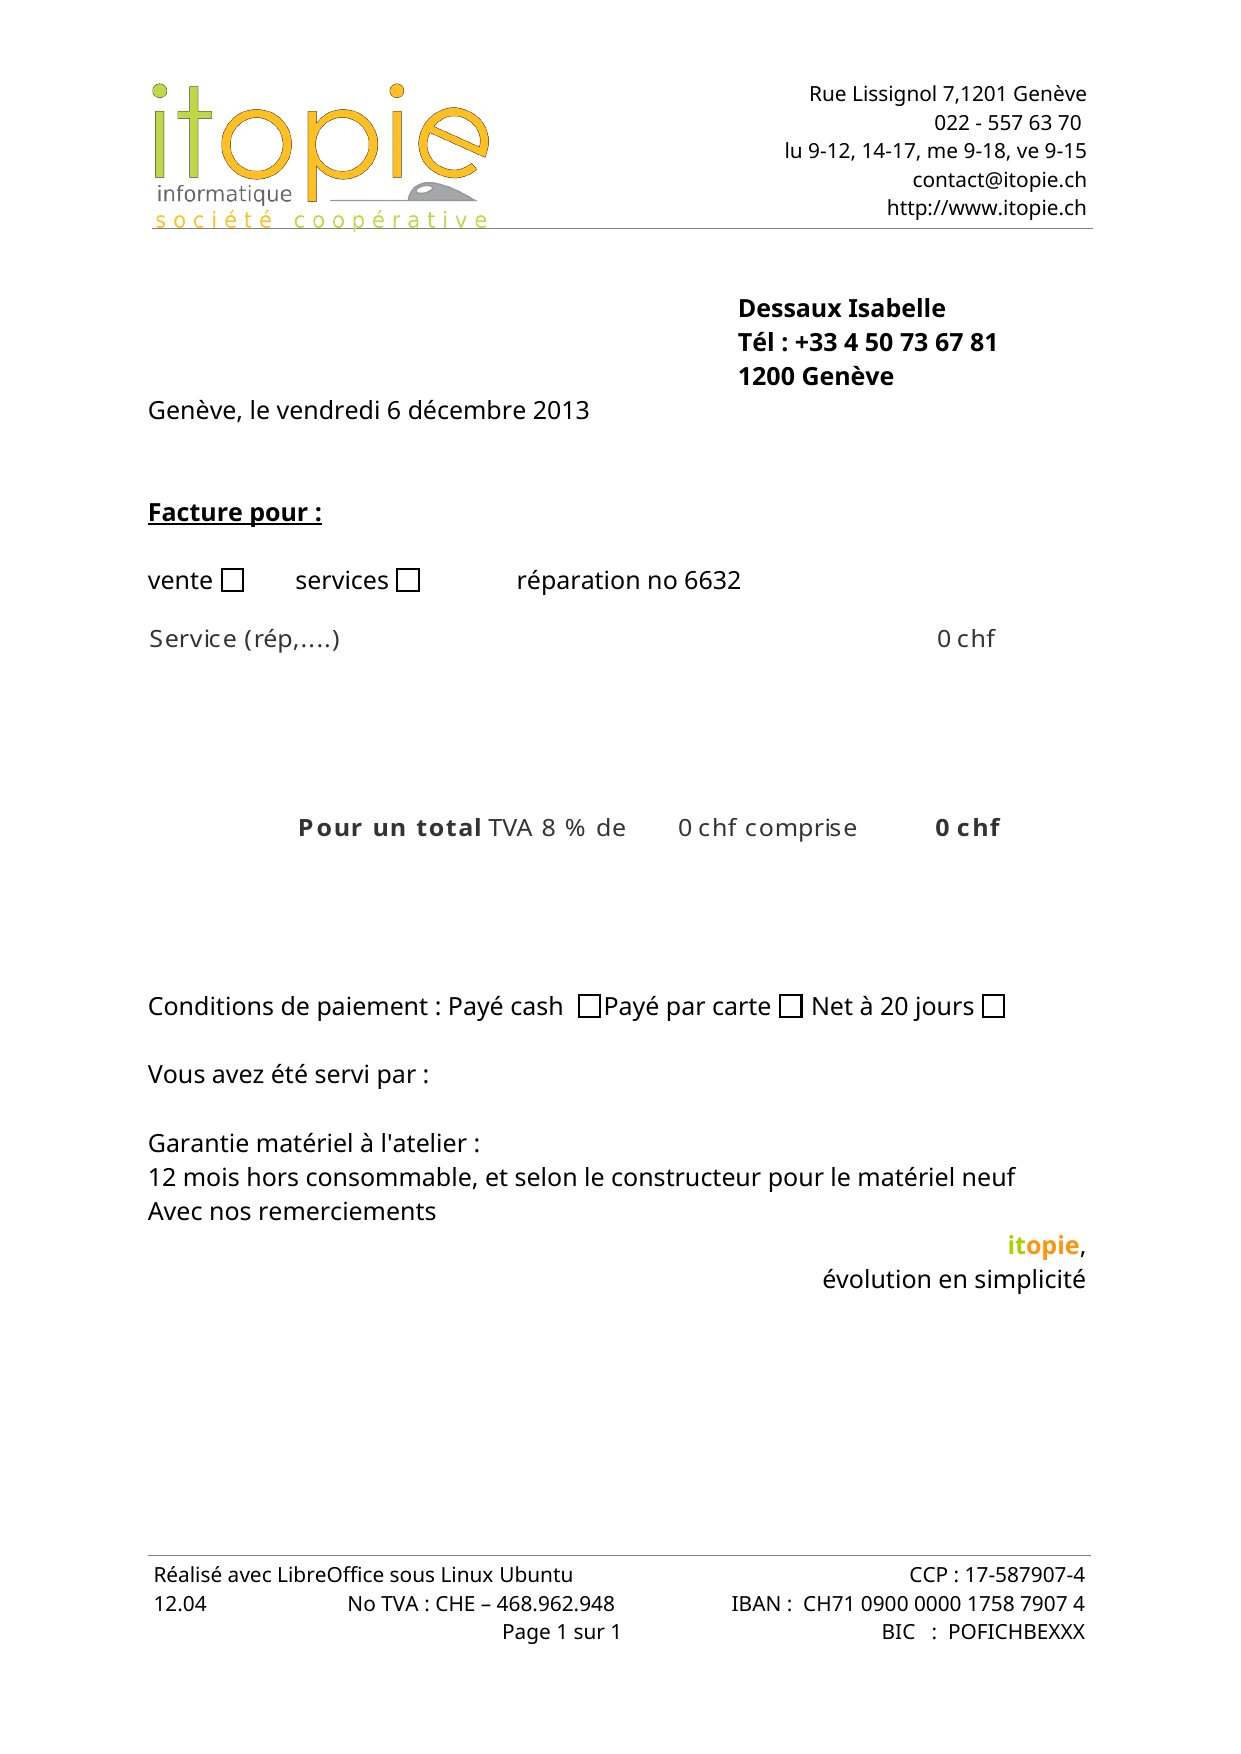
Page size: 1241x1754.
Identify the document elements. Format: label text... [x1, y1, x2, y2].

text 12 mois hors consommable, et selon le constructeur pour le matériel neuf [148, 1159, 1093, 1193]
text Facture pour : [148, 495, 1093, 529]
picture [138, 72, 500, 244]
text Tél : +33 4 50 73 67 81 [148, 324, 1093, 358]
text Vous avez été servi par : [148, 1057, 1093, 1091]
text Genève, le vendredi 6 décembre 2013 [148, 392, 1093, 427]
text 1200 Genève [148, 358, 1093, 392]
text évolution en simplicité [148, 1262, 1093, 1296]
text Dessaux Isabelle [148, 290, 1093, 324]
text Garantie matériel à l'atelier : [148, 1125, 1093, 1159]
text vente services réparation no 6632 [148, 563, 1093, 597]
text Conditions de paiement : Payé cash Payé par carte Net à 20 jours [148, 989, 1093, 1023]
text Avec nos remerciements [148, 1193, 1093, 1227]
text itopie, [148, 1227, 1093, 1262]
